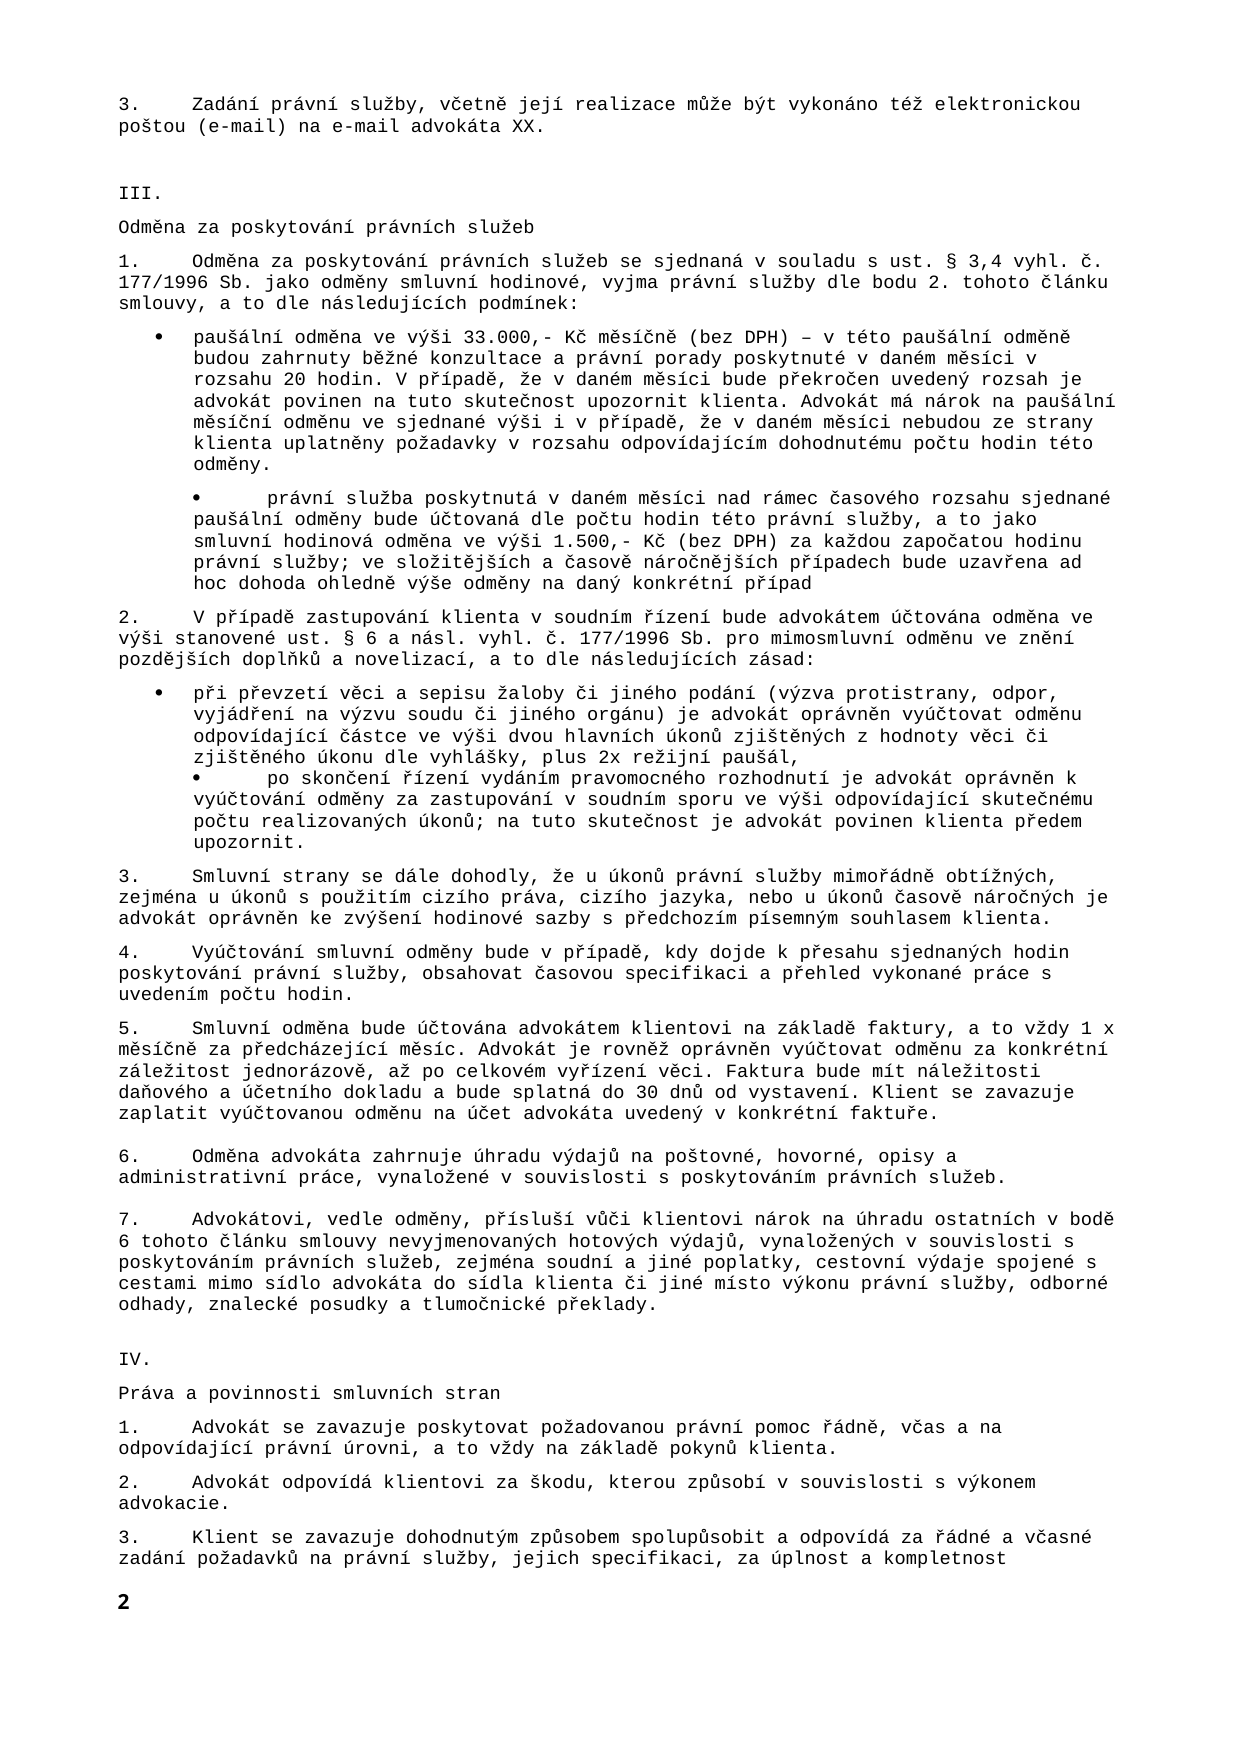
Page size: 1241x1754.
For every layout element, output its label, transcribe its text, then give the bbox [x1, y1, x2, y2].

list při převzetí věci a sepisu žaloby či jiného podání (výzva protistrany, odpor, vyjádření na výzvu soudu či jiného orgánu) je advokát oprávněn vyúčtovat odměnu odpovídající částce ve výši dvou hlavních úkonů zjištěných z hodnoty věci či zjištěného úkonu dle vyhlášky, plus 2x režijní paušál, [156, 684, 1122, 769]
text III. [118, 184, 1122, 205]
text Odměna za poskytování právních služeb [118, 218, 1122, 239]
text Práva a povinnosti smluvních stran [118, 1384, 1122, 1405]
text 3. Klient se zavazuje dohodnutým způsobem spolupůsobit a odpovídá za řádné a včasné zadání požadavků na právní služby, jejich specifikaci, za úplnost a kompletnost [118, 1528, 1122, 1570]
text 2. V případě zastupování klienta v soudním řízení bude advokátem účtována odměna ve výši stanovené ust. § 6 a násl. vyhl. č. 177/1996 Sb. pro mimosmluvní odměnu ve znění pozdějších doplňků a novelizací, a to dle následujících zásad: [118, 608, 1122, 671]
list právní služba poskytnutá v daném měsíci nad rámec časového rozsahu sjednané paušální odměny bude účtovaná dle počtu hodin této právní služby, a to jako smluvní hodinová odměna ve výši 1.500,- Kč (bez DPH) za každou započatou hodinu právní služby; ve složitějších a časově náročnějších případech bude uzavřena ad hoc dohoda ohledně výše odměny na daný konkrétní případ [193, 489, 1122, 595]
text 7. Advokátovi, vedle odměny, přísluší vůči klientovi nárok na úhradu ostatních v bodě 6 tohoto článku smlouvy nevyjmenovaných hotových výdajů, vynaložených v souvislosti s poskytováním právních služeb, zejména soudní a jiné poplatky, cestovní výdaje spojené s cestami mimo sídlo advokáta do sídla klienta či jiné místo výkonu právní služby, odborné odhady, znalecké posudky a tlumočnické překlady. [118, 1210, 1122, 1316]
text 6. Odměna advokáta zahrnuje úhradu výdajů na poštovné, hovorné, opisy a administrativní práce, vynaložené v souvislosti s poskytováním právních služeb. [118, 1146, 1122, 1189]
text 3. Zadání právní služby, včetně její realizace může být vykonáno též elektronickou poštou (e-mail) na e-mail advokáta XX. [118, 95, 1122, 138]
text 2. Advokát odpovídá klientovi za škodu, kterou způsobí v souvislosti s výkonem advokacie. [118, 1473, 1122, 1515]
list po skončení řízení vydáním pravomocného rozhodnutí je advokát oprávněn k vyúčtování odměny za zastupování v soudním sporu ve výši odpovídající skutečnému počtu realizovaných úkonů; na tuto skutečnost je advokát povinen klienta předem upozornit. [193, 769, 1122, 854]
text 3. Smluvní strany se dále dohodly, že u úkonů právní služby mimořádně obtížných, zejména u úkonů s použitím cizího práva, cizího jazyka, nebo u úkonů časově náročných je advokát oprávněn ke zvýšení hodinové sazby s předchozím písemným souhlasem klienta. [118, 866, 1122, 930]
list paušální odměna ve výši 33.000,- Kč měsíčně (bez DPH) – v této paušální odměně budou zahrnuty běžné konzultace a právní porady poskytnuté v daném měsíci v rozsahu 20 hodin. V případě, že v daném měsíci bude překročen uvedený rozsah je advokát povinen na tuto skutečnost upozornit klienta. Advokát má nárok na paušální měsíční odměnu ve sjednané výši i v případě, že v daném měsíci nebudou ze strany klienta uplatněny požadavky v rozsahu odpovídajícím dohodnutému počtu hodin této odměny. [156, 328, 1122, 476]
text 5. Smluvní odměna bude účtována advokátem klientovi na základě faktury, a to vždy 1 x měsíčně za předcházející měsíc. Advokát je rovněž oprávněn vyúčtovat odměnu za konkrétní záležitost jednorázově, až po celkovém vyřízení věci. Faktura bude mít náležitosti daňového a účetního dokladu a bude splatná do 30 dnů od vystavení. Klient se zavazuje zaplatit vyúčtovanou odměnu na účet advokáta uvedený v konkrétní faktuře. [118, 1019, 1122, 1125]
text 1. Odměna za poskytování právních služeb se sjednaná v souladu s ust. § 3,4 vyhl. č. 177/1996 Sb. jako odměny smluvní hodinové, vyjma právní služby dle bodu 2. tohoto článku smlouvy, a to dle následujících podmínek: [118, 251, 1122, 315]
text 1. Advokát se zavazuje poskytovat požadovanou právní pomoc řádně, včas a na odpovídající právní úrovni, a to vždy na základě pokynů klienta. [118, 1418, 1122, 1460]
text IV. [118, 1350, 1122, 1371]
text 4. Vyúčtování smluvní odměny bude v případě, kdy dojde k přesahu sjednaných hodin poskytování právní služby, obsahovat časovou specifikaci a přehled vykonané práce s uvedením počtu hodin. [118, 943, 1122, 1006]
